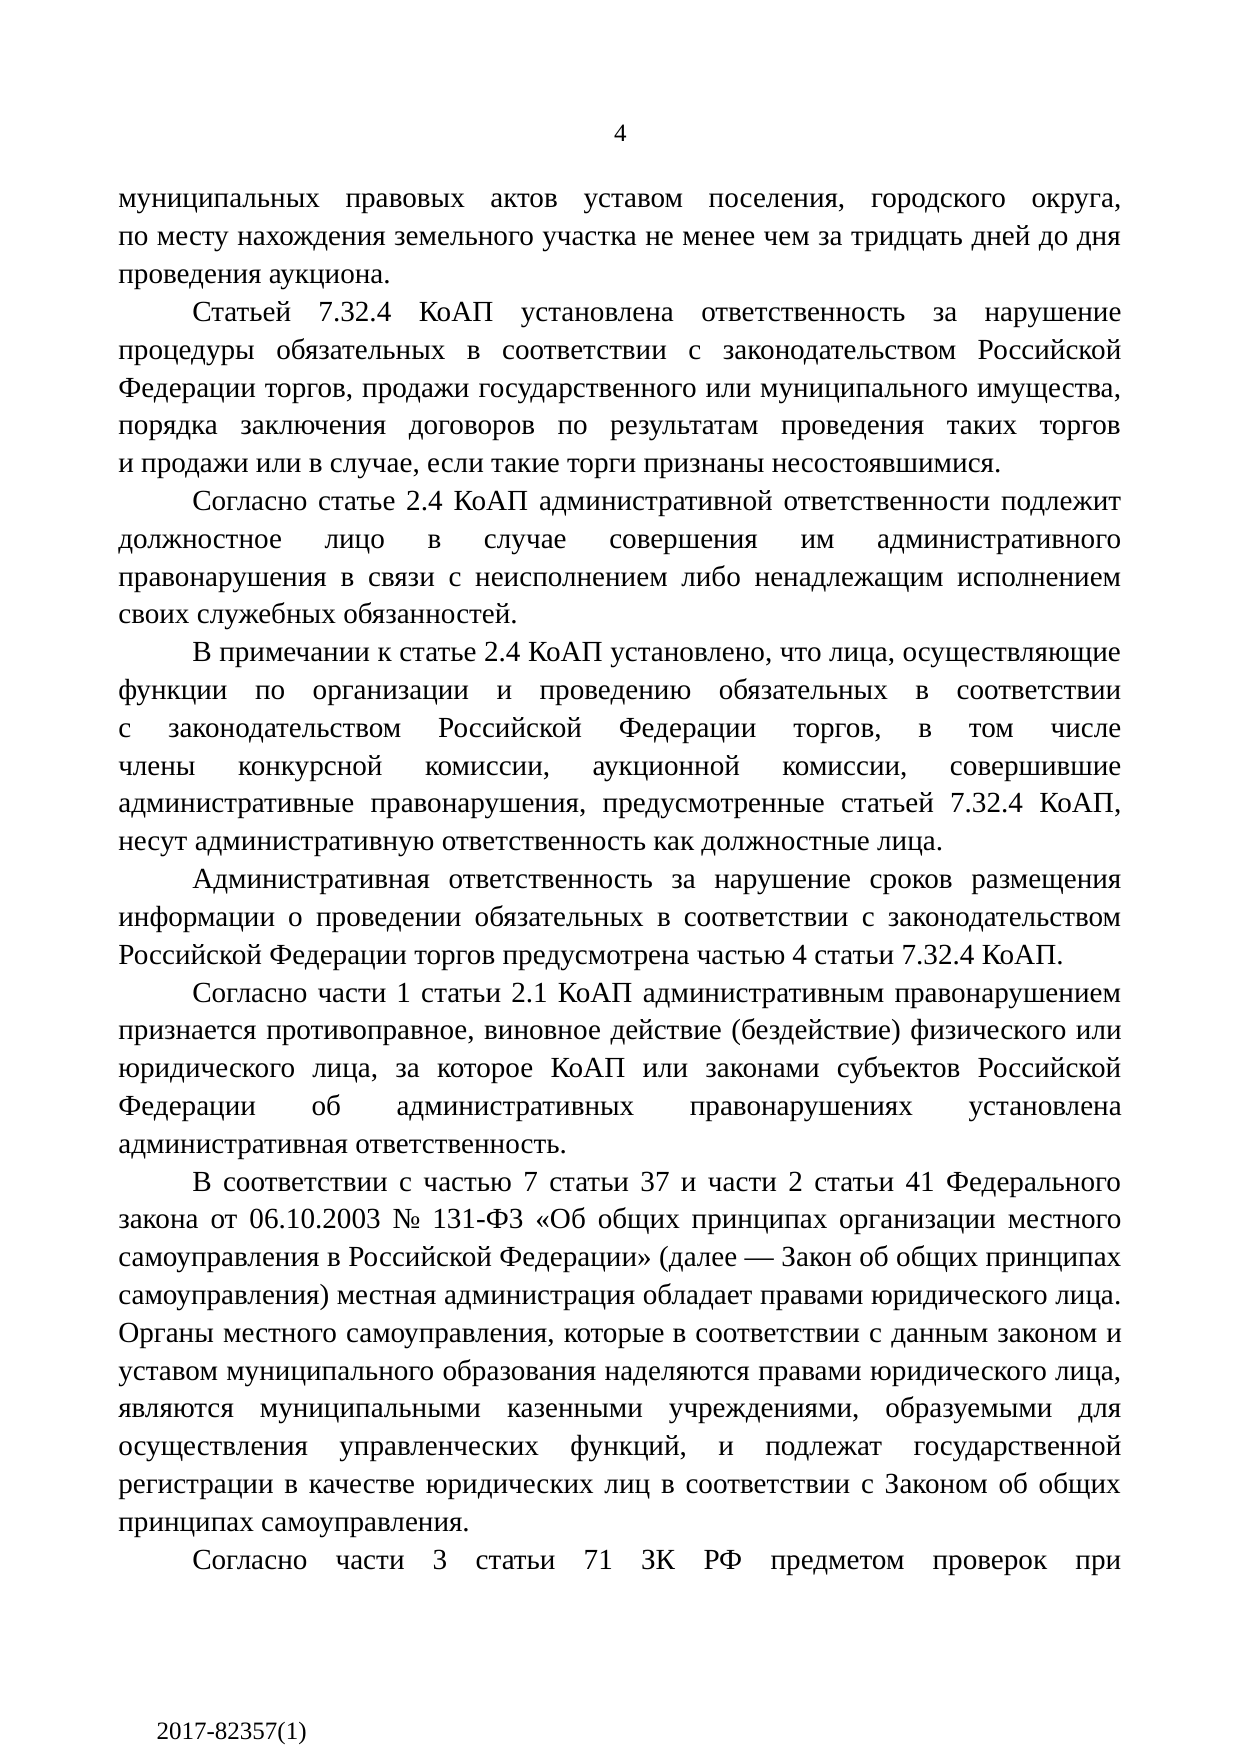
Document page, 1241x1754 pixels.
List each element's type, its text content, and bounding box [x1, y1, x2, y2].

text Согласно статье 2.4 КоАП административной ответственности подлежит должностное лицо в случае совершения им административного правонарушения в связи с неисполнением либо ненадлежащим исполнением своих служебных обязанностей. [118, 479, 1122, 630]
text Согласно части 1 статьи 2.1 КоАП административным правонарушением признается противоправное, виновное действие (бездействие) физического или юридического лица, за которое КоАП или законами субъектов Российской Федерации об административных правонарушениях установлена административная ответственность. [118, 970, 1122, 1159]
text Согласно части 3 статьи 71 ЗК РФ предметом проверок при [118, 1538, 1122, 1575]
text Статьей 7.32.4 КоАП установлена ответственность за нарушение процедуры обязательных в соответствии с законодательством Российской Федерации торгов, продажи государственного или муниципального имущества, порядка заключения договоров по результатам проведения таких торгов и продажи или в случае, если такие торги признаны несостоявшимися. [118, 290, 1122, 479]
text В примечании к статье 2.4 КоАП установлено, что лица, осуществляющие функции по организации и проведению обязательных в соответствии с законодательством Российской Федерации торгов, в том числе члены конкурсной комиссии, аукционной комиссии, совершившие административные правонарушения, предусмотренные статьей 7.32.4 КоАП, несут административную ответственность как должностные лица. [118, 630, 1122, 857]
text Административная ответственность за нарушение сроков размещения информации о проведении обязательных в соответствии с законодательством Российской Федерации торгов предусмотрена частью 4 статьи 7.32.4 КоАП. [118, 857, 1122, 970]
text В соответствии с частью 7 статьи 37 и части 2 статьи 41 Федерального закона от 06.10.2003 № 131-Ф3 «Об общих принципах организации местного самоуправления в Российской Федерации» (далее — Закон об общих принципах самоуправления) местная администрация обладает правами юридического лица. Органы местного самоуправления, которые в соответствии с данным законом и уставом муниципального образования наделяются правами юридического лица, являются муниципальными казенными учреждениями, образуемыми для осуществления управленческих функций, и подлежат государственной регистрации в качестве юридических лиц в соответствии с Законом об общих принципах самоуправления. [118, 1159, 1122, 1538]
text муниципальных правовых актов уставом поселения, городского округа, по месту нахождения земельного участка не менее чем за тридцать дней до дня проведения аукциона. [118, 176, 1122, 290]
